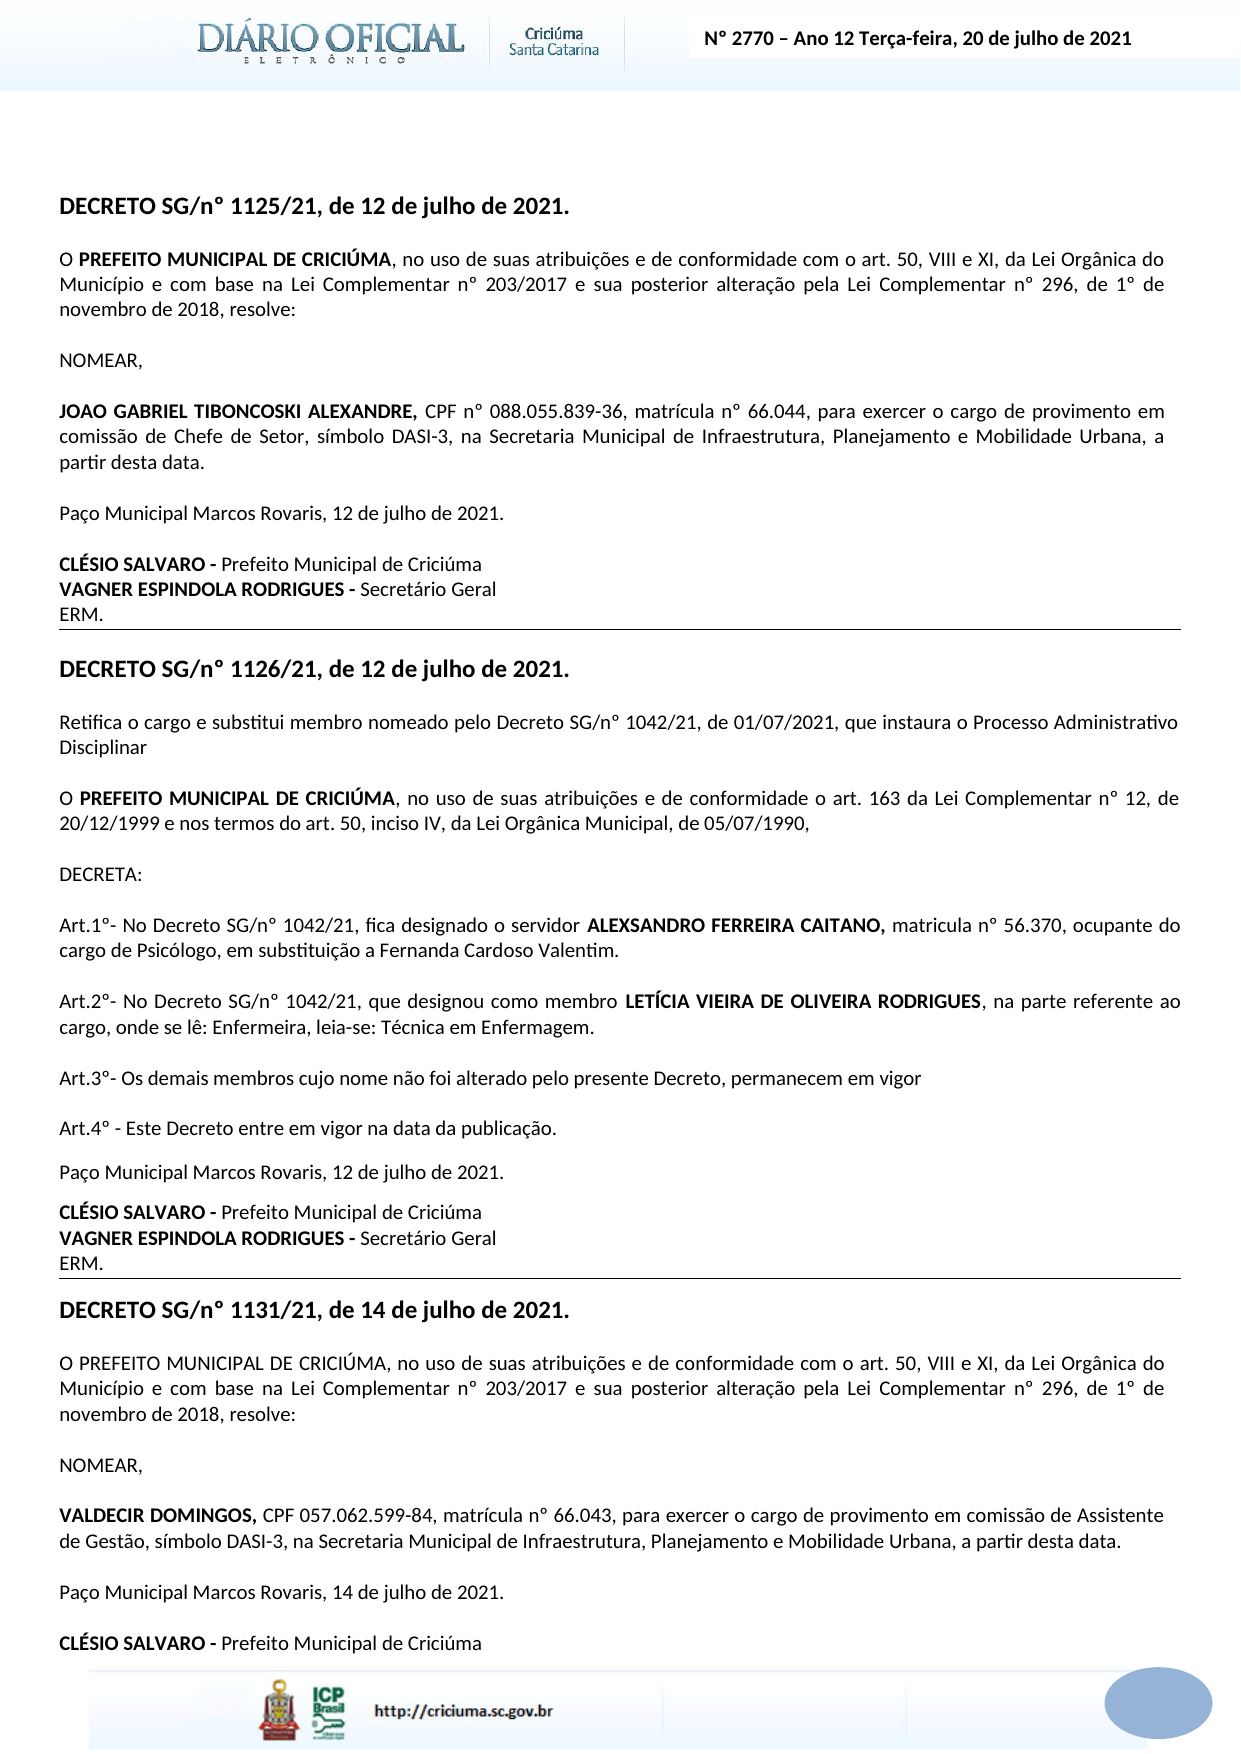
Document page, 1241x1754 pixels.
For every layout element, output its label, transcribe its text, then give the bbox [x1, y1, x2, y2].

text ERM. [59, 1250, 1181, 1278]
text CLÉSIO SALVARO - Prefeito Municipal de Criciúma [59, 551, 1181, 576]
text CLÉSIO SALVARO - Prefeito Municipal de Criciúma [59, 1199, 1181, 1225]
text Art.4º - Este Decreto entre em vigor na data da publicação. [59, 1116, 1181, 1141]
text O PREFEITO MUNICIPAL DE CRICIÚMA, no uso de suas atribuições e de conformidade com o art. 50, VIII e XI, da Lei Orgânica do Município e com base na Lei Complementar nº 203/2017 e sua posterior alteração pela Lei Complementar nº 296, de 1º de novembro de 2018, resolve: [59, 246, 1167, 322]
text O PREFEITO MUNICIPAL DE CRICIÚMA, no uso de suas atribuições e de conformidade o art. 163 da Lei Complementar nº 12, de 20/12/1999 e nos termos do art. 50, inciso IV, da Lei Orgânica Municipal, de 05/07/1990, [59, 785, 1181, 836]
text DECRETA: [59, 861, 1181, 887]
text VAGNER ESPINDOLA RODRIGUES - Secretário Geral [59, 1225, 1181, 1250]
text DECRETO SG/nº 1126/21, de 12 de julho de 2021. [59, 653, 1181, 683]
text ERM. [59, 602, 1181, 629]
text NOMEAR, [59, 1452, 1167, 1477]
text NOMEAR, [59, 347, 1167, 373]
text O PREFEITO MUNICIPAL DE CRICIÚMA, no uso de suas atribuições e de conformidade com o art. 50, VIII e XI, da Lei Orgânica do Município e com base na Lei Complementar nº 203/2017 e sua posterior alteração pela Lei Complementar nº 296, de 1º de novembro de 2018, resolve: [59, 1350, 1167, 1426]
text DECRETO SG/nº 1131/21, de 14 de julho de 2021. [59, 1294, 1167, 1325]
text CLÉSIO SALVARO - Prefeito Municipal de Criciúma [59, 1630, 1181, 1655]
text JOAO GABRIEL TIBONCOSKI ALEXANDRE, CPF nº 088.055.839-36, matrícula nº 66.044, para exercer o cargo de provimento em comissão de Chefe de Setor, símbolo DASI-3, na Secretaria Municipal de Infraestrutura, Planejamento e Mobilidade Urbana, a partir desta data. [59, 398, 1167, 474]
text DECRETO SG/nº 1125/21, de 12 de julho de 2021. [59, 190, 1167, 220]
text VALDECIR DOMINGOS, CPF 057.062.599-84, matrícula nº 66.043, para exercer o cargo de provimento em comissão de Assistente de Gestão, símbolo DASI-3, na Secretaria Municipal de Infraestrutura, Planejamento e Mobilidade Urbana, a partir desta data. [59, 1503, 1167, 1553]
text Paço Municipal Marcos Rovaris, 14 de julho de 2021. [59, 1579, 1167, 1604]
text Paço Municipal Marcos Rovaris, 12 de julho de 2021. [59, 1159, 1181, 1184]
text VAGNER ESPINDOLA RODRIGUES - Secretário Geral [59, 576, 1181, 602]
text Retifica o cargo e substitui membro nomeado pelo Decreto SG/nº 1042/21, de 01/07/2021, que instaura o Processo Administrativo Disciplinar [59, 709, 1181, 760]
text Art.1º- No Decreto SG/nº 1042/21, fica designado o servidor ALEXSANDRO FERREIRA CAITANO, matricula nº 56.370, ocupante do cargo de Psicólogo, em substituição a Fernanda Cardoso Valentim. [59, 912, 1181, 963]
text Paço Municipal Marcos Rovaris, 12 de julho de 2021. [59, 500, 1167, 525]
text Art.2º- No Decreto SG/nº 1042/21, que designou como membro LETÍCIA VIEIRA DE OLIVEIRA RODRIGUES, na parte referente ao cargo, onde se lê: Enfermeira, leia-se: Técnica em Enfermagem. [59, 988, 1181, 1039]
text Art.3º- Os demais membros cujo nome não foi alterado pelo presente Decreto, permanecem em vigor [59, 1065, 1181, 1090]
